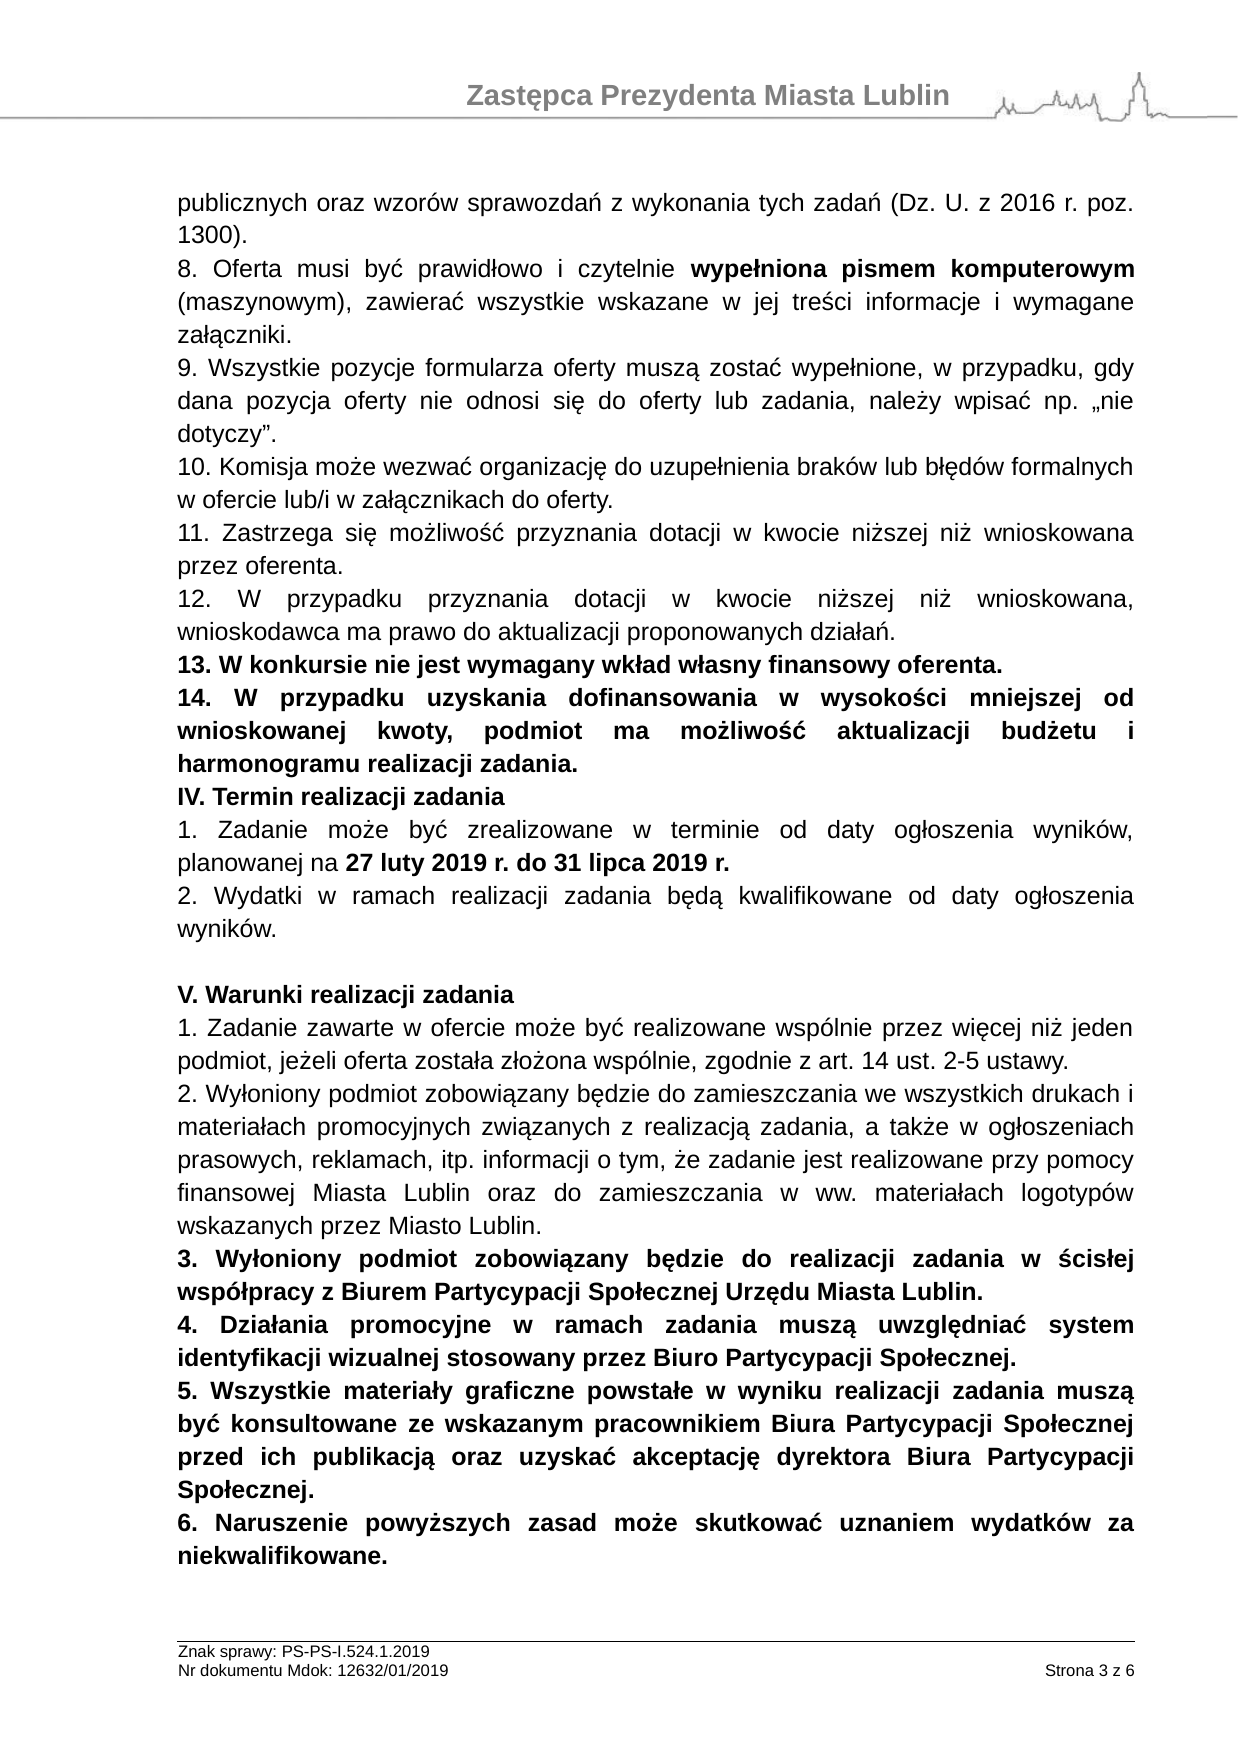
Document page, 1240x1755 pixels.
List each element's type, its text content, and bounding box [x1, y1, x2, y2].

text 13. W konkursie nie jest wymagany wkład własny finansowy oferenta. [177, 650, 1135, 678]
text 14. W przypadku uzyskania dofinansowania w wysokości mniejszej od wnioskowanej kwoty, podmiot ma możliwość aktualizacji budżetu i harmonogramu realizacji zadania. [177, 683, 1135, 778]
text 8. Oferta musi być prawidłowo i czytelnie wypełniona pismem komputerowym (maszynowym), zawierać wszystkie wskazane w jej treści informacje i wymagane załączniki. [177, 253, 1135, 348]
text 11. Zastrzega się możliwość przyznania dotacji w kwocie niższej niż wnioskowana przez oferenta. [177, 518, 1135, 579]
text 1. Zadanie zawarte w ofercie może być realizowane wspólnie przez więcej niż jeden podmiot, jeżeli oferta została złożona wspólnie, zgodnie z art. 14 ust. 2-5 ustawy. [177, 1013, 1135, 1075]
picture [0, 72, 1240, 125]
text 1. Zadanie może być zrealizowane w terminie od daty ogłoszenia wyników, planowanej na 27 luty 2019 r. do 31 lipca 2019 r. [177, 815, 1135, 877]
text V. Warunki realizacji zadania [177, 980, 1135, 1009]
text 10. Komisja może wezwać organizację do uzupełnienia braków lub błędów formalnych w ofercie lub/i w załącznikach do oferty. [177, 452, 1135, 513]
text publicznych oraz wzorów sprawozdań z wykonania tych zadań (Dz. U. z 2016 r. poz. 1300). [177, 187, 1135, 249]
text 9. Wszystkie pozycje formularza oferty muszą zostać wypełnione, w przypadku, gdy dana pozycja oferty nie odnosi się do oferty lub zadania, należy wpisać np. „nie dotyczy”. [177, 353, 1135, 447]
text 4. Działania promocyjne w ramach zadania muszą uwzględniać system identyfikacji wizualnej stosowany przez Biuro Partycypacji Społecznej. [177, 1310, 1135, 1372]
text 3. Wyłoniony podmiot zobowiązany będzie do realizacji zadania w ścisłej współpracy z Biurem Partycypacji Społecznej Urzędu Miasta Lublin. [177, 1244, 1135, 1306]
text 12. W przypadku przyznania dotacji w kwocie niższej niż wnioskowana, wnioskodawca ma prawo do aktualizacji proponowanych działań. [177, 584, 1135, 646]
text 2. Wyłoniony podmiot zobowiązany będzie do zamieszczania we wszystkich drukach i materiałach promocyjnych związanych z realizacją zadania, a także w ogłoszeniach prasowych, reklamach, itp. informacji o tym, że zadanie jest realizowane przy pomocy finansowej Miasta Lublin oraz do zamieszczania w ww. materiałach logotypów wskazanych przez Miasto Lublin. [177, 1079, 1135, 1240]
text 2. Wydatki w ramach realizacji zadania będą kwalifikowane od daty ogłoszenia wyników. [177, 881, 1135, 943]
text IV. Termin realizacji zadania [177, 782, 1135, 811]
text 5. Wszystkie materiały graficzne powstałe w wyniku realizacji zadania muszą być konsultowane ze wskazanym pracownikiem Biura Partycypacji Społecznej przed ich publikacją oraz uzyskać akceptację dyrektora Biura Partycypacji Społecznej. [177, 1376, 1135, 1504]
text 6. Naruszenie powyższych zasad może skutkować uznaniem wydatków za niekwalifikowane. [177, 1508, 1135, 1570]
